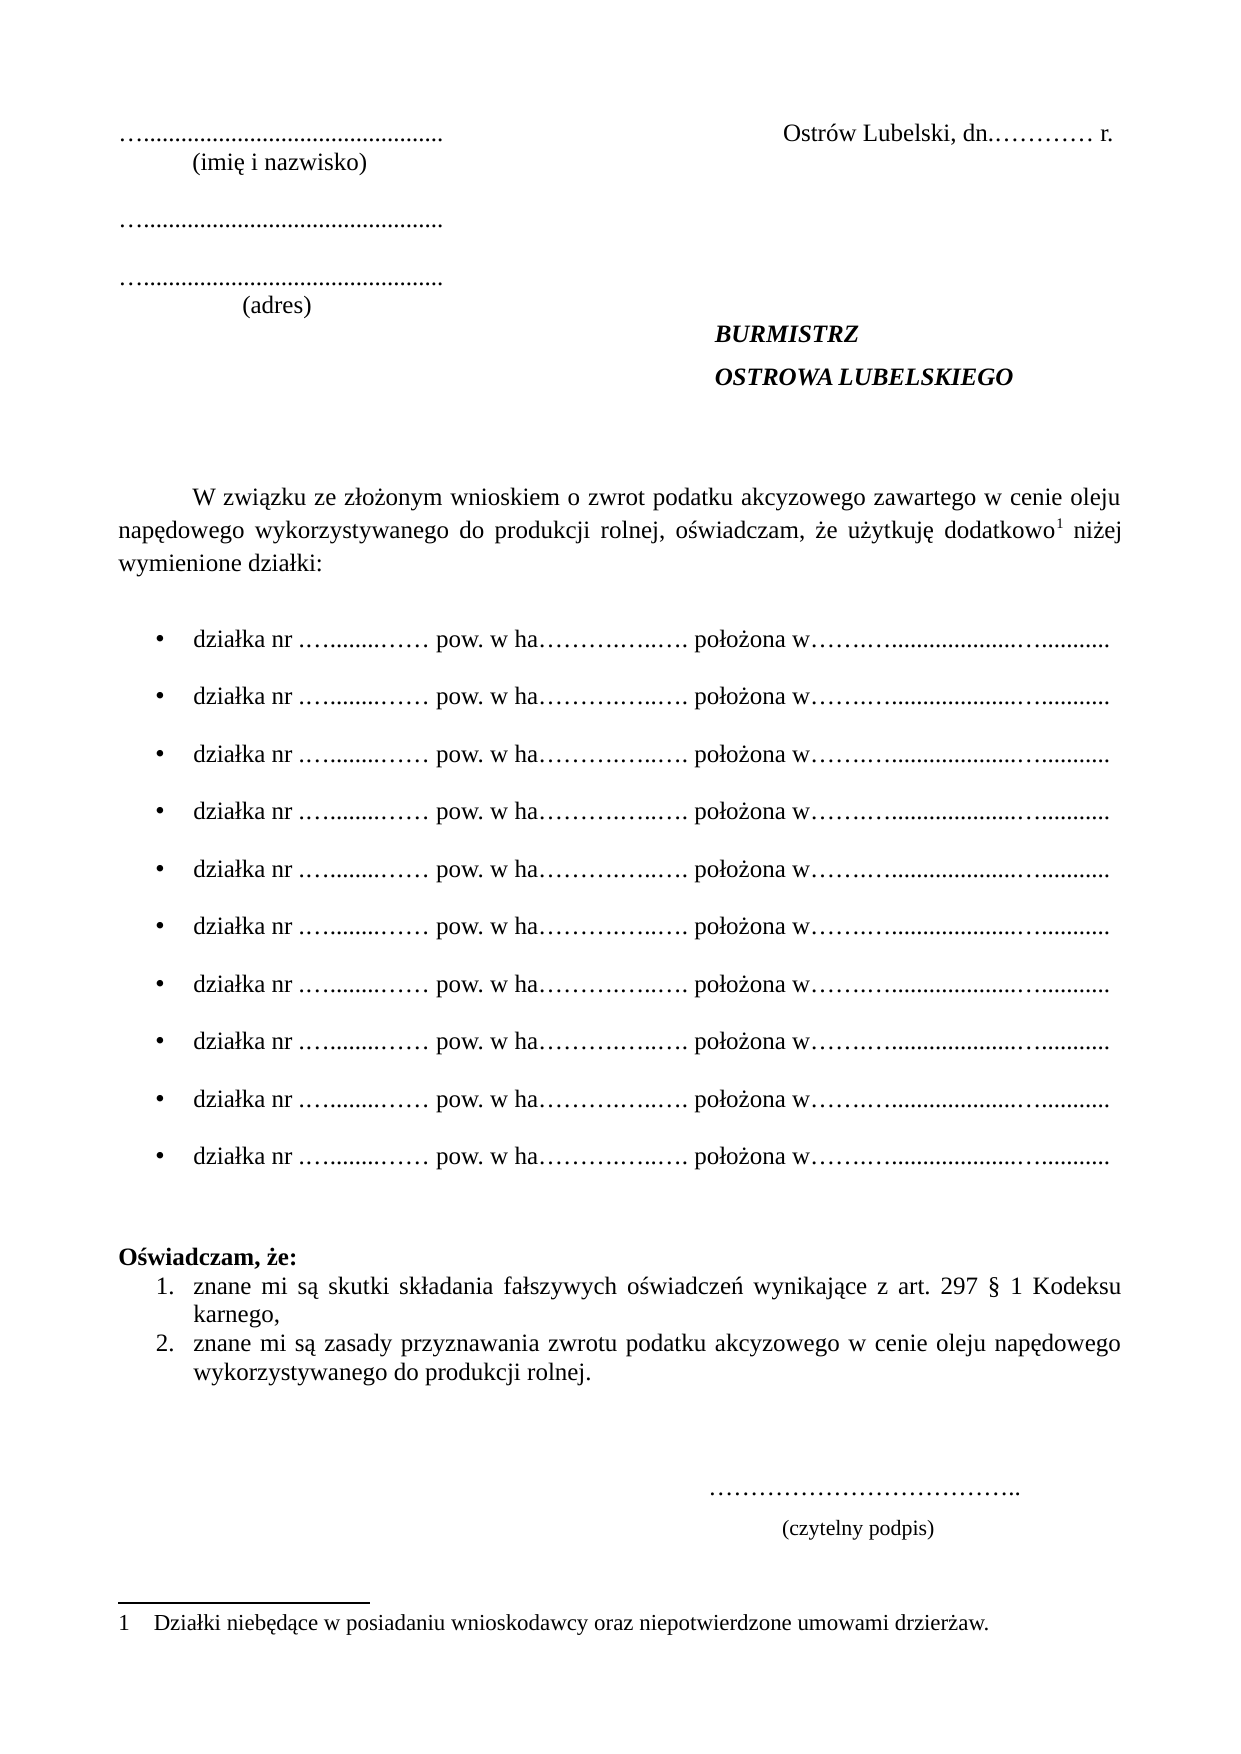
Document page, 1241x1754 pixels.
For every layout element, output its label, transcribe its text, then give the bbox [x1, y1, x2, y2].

list działka nr .…........…… pow. w ha……….…..…. położona w…….…....................…........... [156, 739, 1122, 768]
list znane mi są zasady przyznawania zwrotu podatku akcyzowego w cenie oleju napędowego wykorzystywanego do produkcji rolnej. [156, 1328, 1122, 1386]
list działka nr .…........…… pow. w ha……….…..…. położona w…….…....................…........... [156, 969, 1122, 998]
list działka nr .…........…… pow. w ha……….…..…. położona w…….…....................…........... [156, 624, 1122, 653]
list działka nr .…........…… pow. w ha……….…..…. położona w…….…....................…........... [156, 911, 1122, 940]
text (imię i nazwisko) [118, 147, 1122, 176]
list znane mi są skutki składania fałszywych oświadczeń wynikające z art. 297 § 1 Kodeksu karnego, [156, 1271, 1122, 1328]
list działka nr .…........…… pow. w ha……….…..…. położona w…….…....................…........... [156, 1026, 1122, 1055]
text …................................................ [118, 204, 1122, 233]
text (czytelny podpis) [782, 1515, 1122, 1540]
text OSTROWA LUBELSKIEGO [714, 362, 1122, 391]
list działka nr .…........…… pow. w ha……….…..…. położona w…….…....................…........... [156, 1084, 1122, 1113]
text Działki niebędące w posiadaniu wnioskodawcy oraz niepotwierdzone umowami drzierżaw. [118, 1609, 1122, 1636]
text …................................................ Ostrów Lubelski, dn.………… r. [118, 118, 1122, 147]
text W związku ze złożonym wnioskiem o zwrot podatku akcyzowego zawartego w cenie oleju napędowego wykorzystywanego do produkcji rolnej, oświadczam, że użytkuję dodatkowo niżej wymienione działki: [118, 482, 1122, 577]
text ……………………………….. [708, 1472, 1122, 1501]
list działka nr .…........…… pow. w ha……….…..…. położona w…….…....................…........... [156, 1141, 1122, 1170]
text (adres) [118, 291, 1122, 319]
text Oświadczam, że: [118, 1242, 1122, 1271]
text BURMISTRZ [714, 319, 1122, 348]
text …................................................ [118, 262, 1122, 291]
list działka nr .…........…… pow. w ha……….…..…. położona w…….…....................…........... [156, 796, 1122, 825]
list działka nr .…........…… pow. w ha……….…..…. położona w…….…....................…........... [156, 681, 1122, 710]
list działka nr .…........…… pow. w ha……….…..…. położona w…….…....................…........... [156, 854, 1122, 883]
